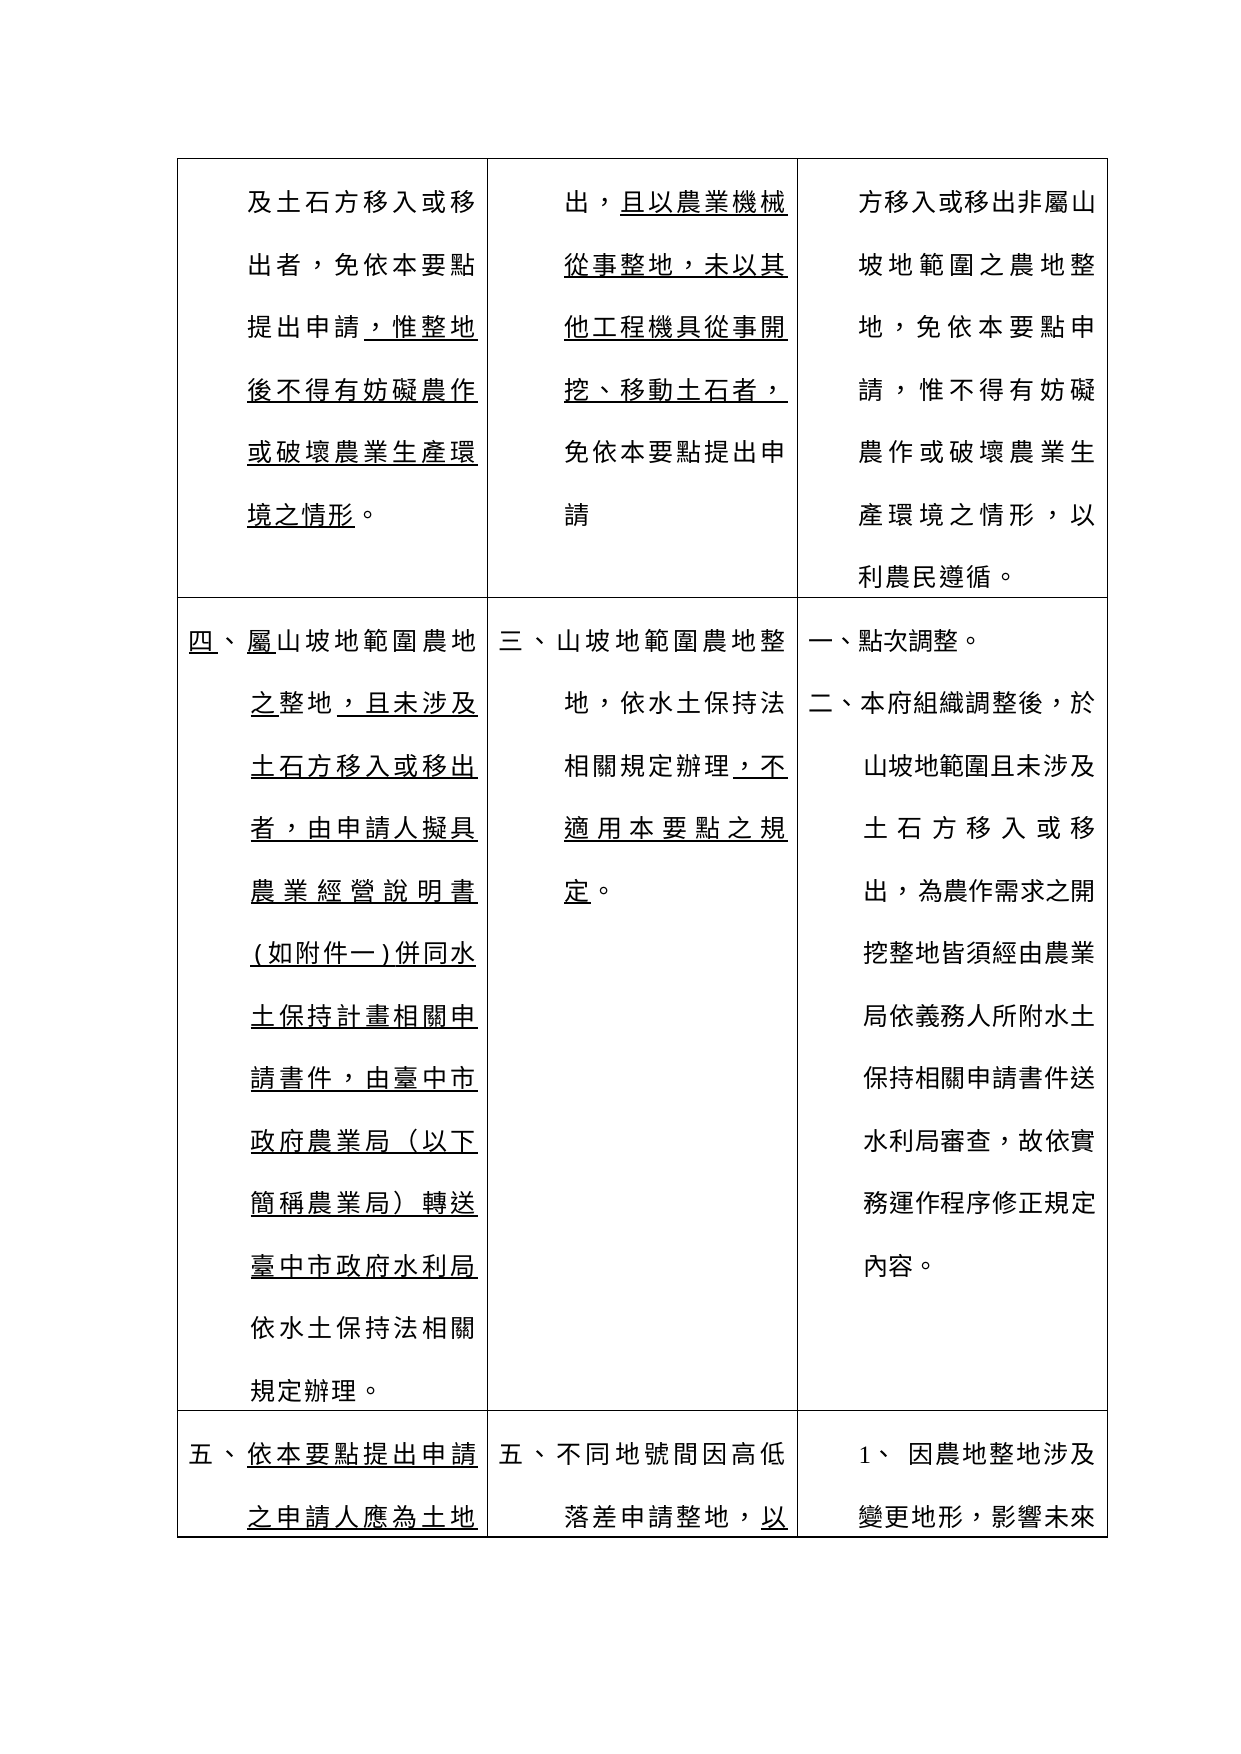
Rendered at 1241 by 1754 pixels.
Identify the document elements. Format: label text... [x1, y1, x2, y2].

table_cell 五、依本要點提出申請之申請人應為土地 [178, 1411, 487, 1536]
table_cell 五、不同地號間因高低落差申請整地，以 [488, 1411, 797, 1536]
table_cell 四、屬山坡地範圍農地之整地，且未涉及土石方移入或移出者，由申請人擬具農業經營說明書(如附件一)併同水土保持計畫相關申請書件，由臺中市政府農業局（以下簡稱農業局）轉送臺中市政府水利局依水土保持法相關規定辦理。 [178, 598, 487, 1410]
table_cell 因農地整地涉及變更地形，影響未來 [798, 1411, 1107, 1536]
table_cell 點次調整。 明定未涉及土石方移入或移出非屬山坡地範圍之農地整地，免依本要點申請，惟不得有妨礙農作或破壞農業生產環境之情形，以利農民遵循。 [798, 159, 1107, 597]
table_cell 出，且以農業機械從事整地，未以其他工程機具從事開挖、移動土石者，免依本要點提出申請 [488, 159, 797, 597]
table_cell 一、點次調整。 二、本府組織調整後，於山坡地範圍且未涉及土石方移入或移出，為農作需求之開挖整地皆須經由農業局依義務人所附水土保持相關申請書件送水利局審查，故依實務運作程序修正規定內容。 [798, 598, 1107, 1410]
table_cell 三、山坡地範圍農地整地，依水土保持法相關規定辦理，不適用本要點之規定。 [488, 598, 797, 1410]
table_cell 及土石方移入或移出者，免依本要點提出申請，惟整地後不得有妨礙農作或破壞農業生產環境之情形。 [178, 159, 487, 597]
